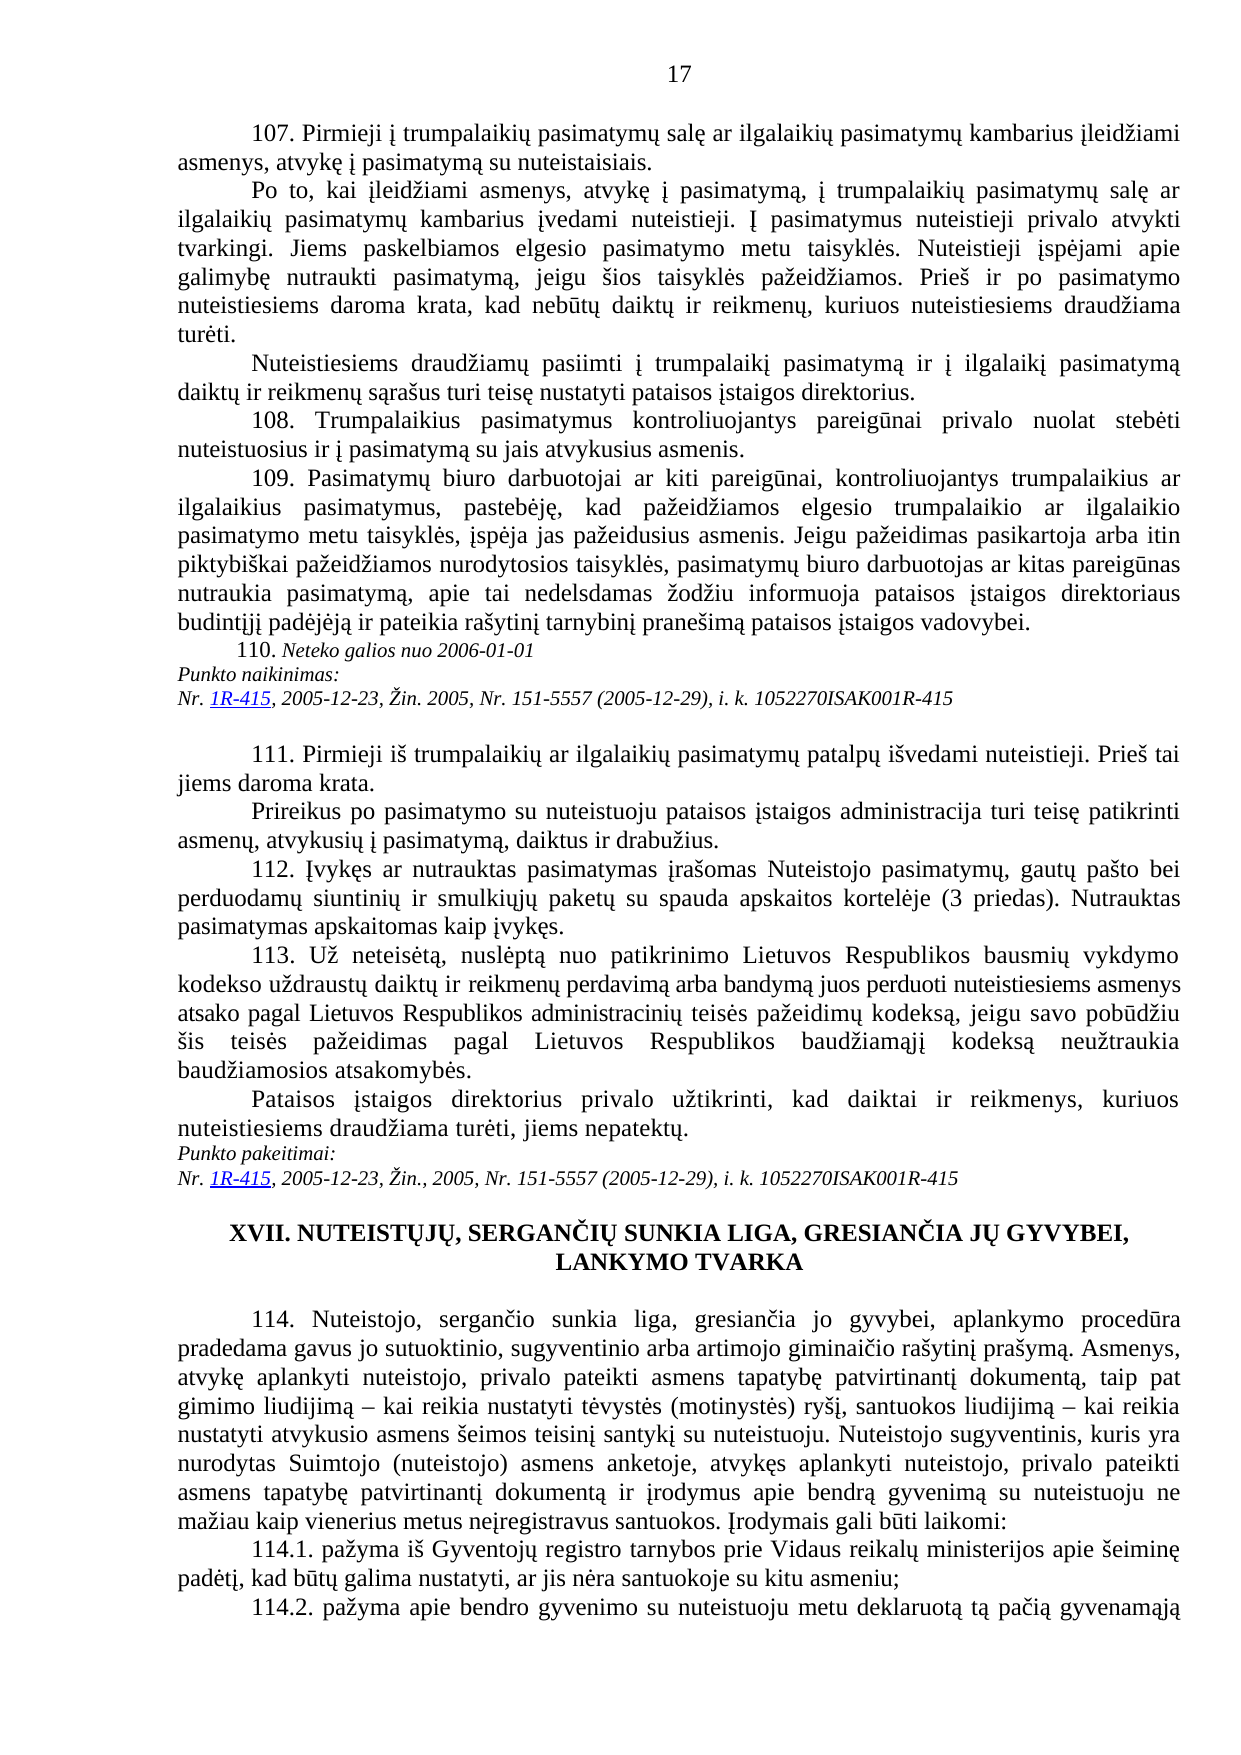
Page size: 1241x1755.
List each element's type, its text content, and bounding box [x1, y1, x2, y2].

text 113. Už neteisėtą, nuslėptą nuo patikrinimo Lietuvos Respublikos bausmių vykdymo kodekso uždraustų daiktų ir reikmenų perdavimą arba bandymą juos perduoti nuteistiesiems asmenys atsako pagal Lietuvos Respublikos administracinių teisės pažeidimų kodeksą, jeigu savo pobūdžiu šis teisės pažeidimas pagal Lietuvos Respublikos baudžiamąjį kodeksą neužtraukia baudžiamosios atsakomybės. [177, 940, 1181, 1084]
text Po to, kai įleidžiami asmenys, atvykę į pasimatymą, į trumpalaikių pasimatymų salę ar ilgalaikių pasimatymų kambarius įvedami nuteistieji. Į pasimatymus nuteistieji privalo atvykti tvarkingi. Jiems paskelbiamos elgesio pasimatymo metu taisyklės. Nuteistieji įspėjami apie galimybę nutraukti pasimatymą, jeigu šios taisyklės pažeidžiamos. Prieš ir po pasimatymo nuteistiesiems daroma krata, kad nebūtų daiktų ir reikmenų, kuriuos nuteistiesiems draudžiama turėti. [177, 176, 1181, 348]
text 107. Pirmieji į trumpalaikių pasimatymų salę ar ilgalaikių pasimatymų kambarius įleidžiami asmenys, atvykę į pasimatymą su nuteistaisiais. [177, 118, 1181, 176]
text Nr. 1R-415, 2005-12-23, Žin., 2005, Nr. 151-5557 (2005-12-29), i. k. 1052270ISAK001R-415 [177, 1165, 1181, 1189]
text Punkto pakeitimai: [177, 1141, 1181, 1165]
text 114.1. pažyma iš Gyventojų registro tarnybos prie Vidaus reikalų ministerijos apie šeiminę padėtį, kad būtų galima nustatyti, ar jis nėra santuokoje su kitu asmeniu; [177, 1534, 1181, 1592]
text Punkto naikinimas: [177, 662, 1181, 686]
text Nr. 1R-415, 2005-12-23, Žin. 2005, Nr. 151-5557 (2005-12-29), i. k. 1052270ISAK001R-415 [177, 686, 1181, 710]
text 108. Trumpalaikius pasimatymus kontroliuojantys pareigūnai privalo nuolat stebėti nuteistuosius ir į pasimatymą su jais atvykusius asmenis. [177, 406, 1181, 463]
text 114.2. pažyma apie bendro gyvenimo su nuteistuoju metu deklaruotą tą pačią gyvenamąją [177, 1592, 1181, 1621]
text 111. Pirmieji iš trumpalaikių ar ilgalaikių pasimatymų patalpų išvedami nuteistieji. Prieš tai jiems daroma krata. [177, 739, 1181, 796]
text 109. Pasimatymų biuro darbuotojai ar kiti pareigūnai, kontroliuojantys trumpalaikius ar ilgalaikius pasimatymus, pastebėję, kad pažeidžiamos elgesio trumpalaikio ar ilgalaikio pasimatymo metu taisyklės, įspėja jas pažeidusius asmenis. Jeigu pažeidimas pasikartoja arba itin piktybiškai pažeidžiamos nurodytosios taisyklės, pasimatymų biuro darbuotojas ar kitas pareigūnas nutraukia pasimatymą, apie tai nedelsdamas žodžiu informuoja pataisos įstaigos direktoriaus budintįjį padėjėją ir pateikia rašytinį tarnybinį pranešimą pataisos įstaigos vadovybei. [177, 463, 1181, 636]
text 110. Neteko galios nuo 2006-01-01 [177, 636, 1181, 662]
text Pataisos įstaigos direktorius privalo užtikrinti, kad daiktai ir reikmenys, kuriuos nuteistiesiems draudžiama turėti, jiems nepatektų. [177, 1084, 1181, 1141]
text XVII. NUTEISTŲJŲ, SERGANČIŲ SUNKIA LIGA, GRESIANČIA JŲ GYVYBEI, LANKYMO TVARKA [177, 1218, 1181, 1276]
text 112. Įvykęs ar nutrauktas pasimatymas įrašomas Nuteistojo pasimatymų, gautų pašto bei perduodamų siuntinių ir smulkiųjų paketų su spauda apskaitos kortelėje (3 priedas). Nutrauktas pasimatymas apskaitomas kaip įvykęs. [177, 854, 1181, 940]
text Nuteistiesiems draudžiamų pasiimti į trumpalaikį pasimatymą ir į ilgalaikį pasimatymą daiktų ir reikmenų sąrašus turi teisę nustatyti pataisos įstaigos direktorius. [177, 348, 1181, 406]
text 114. Nuteistojo, sergančio sunkia liga, gresiančia jo gyvybei, aplankymo procedūra pradedama gavus jo sutuoktinio, sugyventinio arba artimojo giminaičio rašytinį prašymą. Asmenys, atvykę aplankyti nuteistojo, privalo pateikti asmens tapatybę patvirtinantį dokumentą, taip pat gimimo liudijimą – kai reikia nustatyti tėvystės (motinystės) ryšį, santuokos liudijimą – kai reikia nustatyti atvykusio asmens šeimos teisinį santykį su nuteistuoju. Nuteistojo sugyventinis, kuris yra nurodytas Suimtojo (nuteistojo) asmens anketoje, atvykęs aplankyti nuteistojo, privalo pateikti asmens tapatybę patvirtinantį dokumentą ir įrodymus apie bendrą gyvenimą su nuteistuoju ne mažiau kaip vienerius metus neįregistravus santuokos. Įrodymais gali būti laikomi: [177, 1304, 1181, 1534]
text Prireikus po pasimatymo su nuteistuoju pataisos įstaigos administracija turi teisę patikrinti asmenų, atvykusių į pasimatymą, daiktus ir drabužius. [177, 796, 1181, 854]
